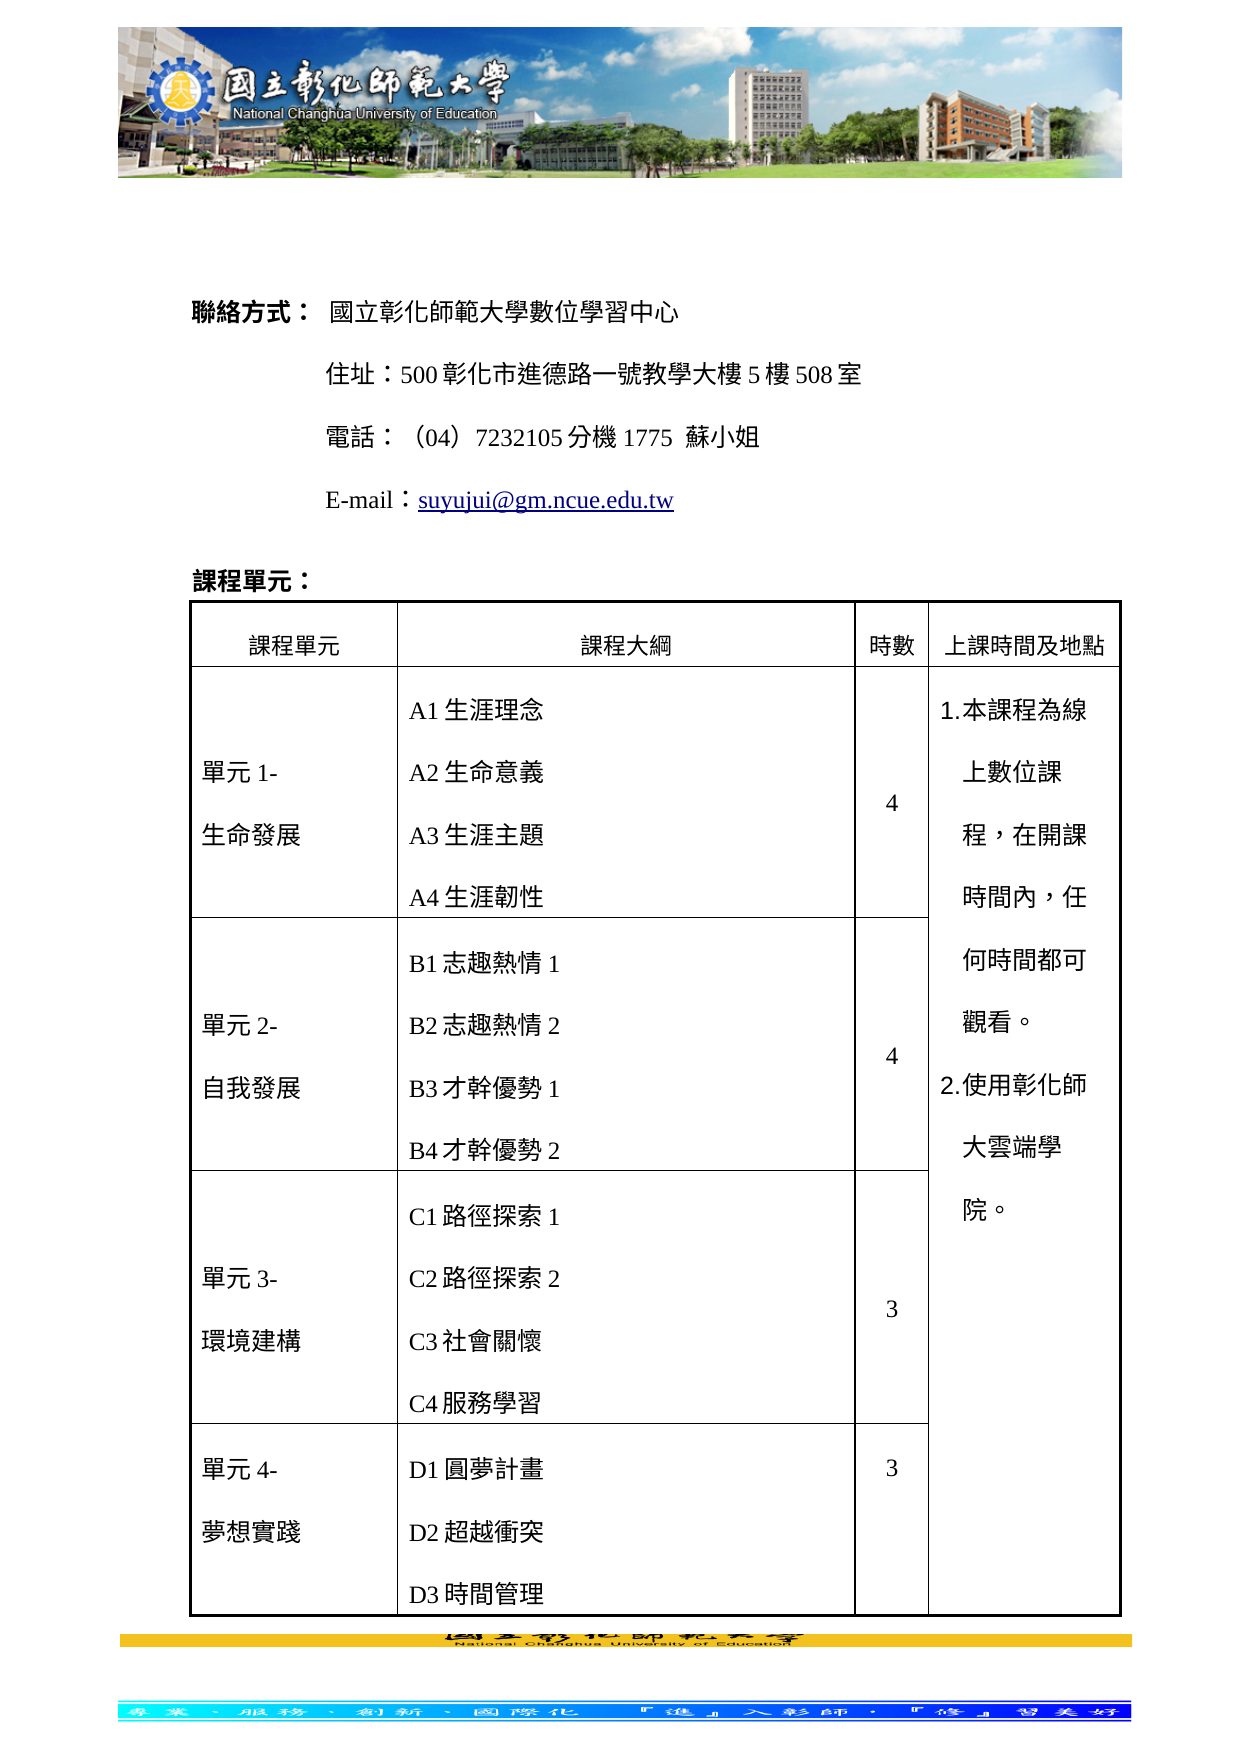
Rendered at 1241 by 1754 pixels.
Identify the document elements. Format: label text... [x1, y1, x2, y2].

text 聯絡方式： 國立彰化師範大學數位學習中心 [192, 269, 1122, 331]
table_cell 單元3- 環境建構 [192, 1171, 397, 1423]
table_cell 3 [856, 1171, 928, 1423]
table_header 課程單元 [192, 603, 397, 666]
picture [118, 1634, 1133, 1727]
picture [118, 27, 1123, 178]
table_cell 單元1- 生命發展 [192, 667, 397, 917]
table_cell 4 [856, 918, 928, 1170]
table_cell C1路徑探索1 C2路徑探索2 C3社會關懷 C4服務學習 [398, 1171, 854, 1423]
table_cell 單元2- 自我發展 [192, 918, 397, 1170]
table_cell A1生涯理念 A2生命意義 A3生涯主題 A4生涯韌性 [398, 667, 854, 917]
table_cell D1圓夢計畫 D2超越衝突 D3時間管理 [398, 1424, 854, 1613]
table_cell 本課程為線上數位課程，在開課時間內，任何時間都可觀看。 使用彰化師大雲端學院。 [929, 667, 1119, 1613]
table_header 課程大綱 [398, 603, 854, 666]
table_cell 單元4- 夢想實踐 [192, 1424, 397, 1613]
table_cell 4 [856, 667, 928, 917]
table_cell B1志趣熱情1 B2志趣熱情2 B3才幹優勢1 B4才幹優勢2 [398, 918, 854, 1170]
table_header 上課時間及地點 [929, 603, 1119, 666]
text E-mail：suyujui@gm.ncue.edu.tw [325, 456, 1122, 519]
table_header 時數 [856, 603, 928, 666]
text 住址：500彰化市進德路一號教學大樓5樓508室 [325, 331, 1122, 394]
text 電話：（04）7232105分機1775 蘇小姐 [325, 394, 1122, 456]
table_cell 3 [856, 1424, 928, 1613]
text 課程單元： [192, 537, 1122, 600]
